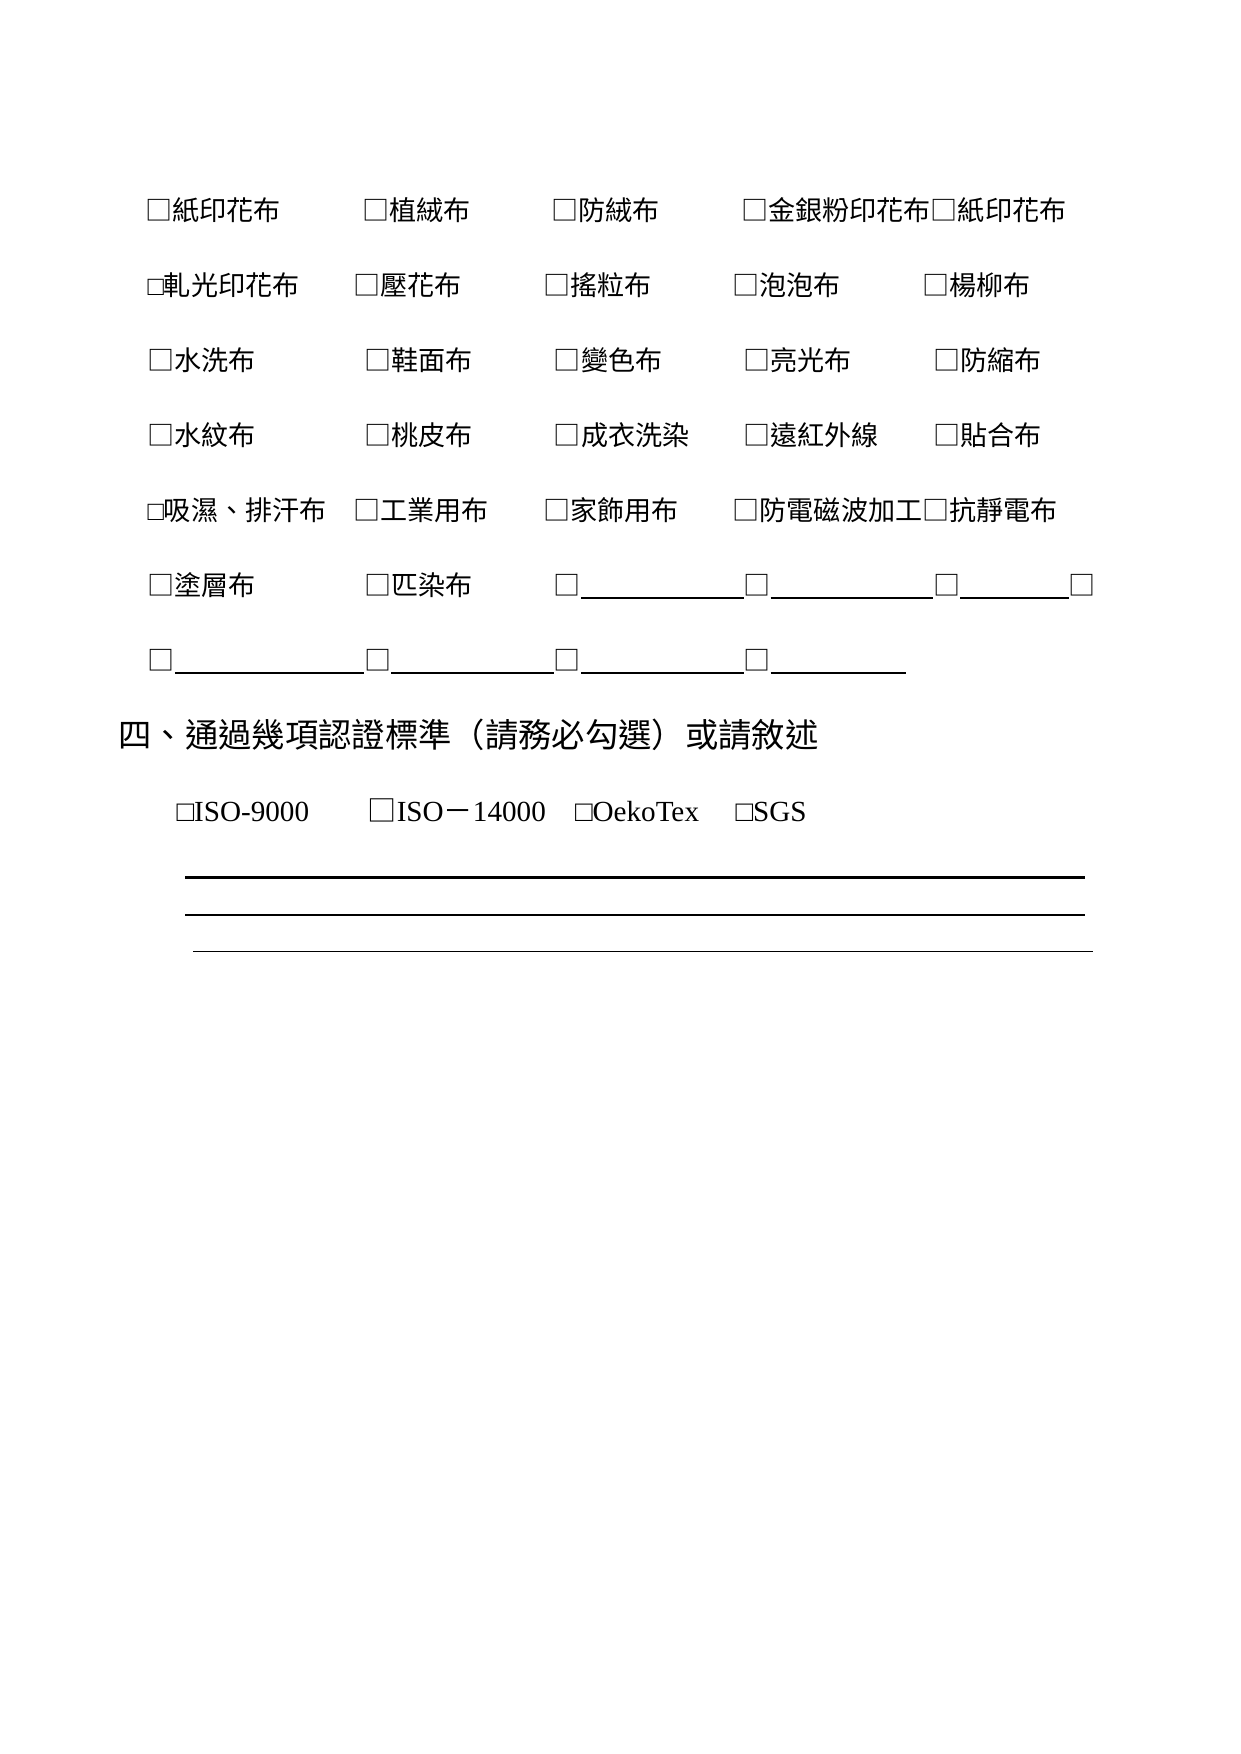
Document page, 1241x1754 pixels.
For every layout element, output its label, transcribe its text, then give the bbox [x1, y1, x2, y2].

text □紙印花布 □植絨布 □防絨布 □金銀粉印花布□紙印花布 [118, 164, 1122, 239]
text □ISO-9000 □ISO－14000 □OekoTex □SGS [118, 764, 1122, 839]
text □軋光印花布 □壓花布 □搖粒布 □泡泡布 □楊柳布 □水洗布 □鞋面布 □變色布 □亮光布 □防縮布 □水紋布 □桃皮布 □成衣洗染 □遠紅外線 □貼合布 [147, 239, 1122, 464]
text 四、通過幾項認證標準（請務必勾選）或請敘述 [118, 689, 1122, 764]
text □吸濕、排汗布 □工業用布 □家飾用布 □防電磁波加工□抗靜電布 □塗層布 □匹染布 □ □ □ □ □ □ □ □ [147, 464, 1122, 689]
